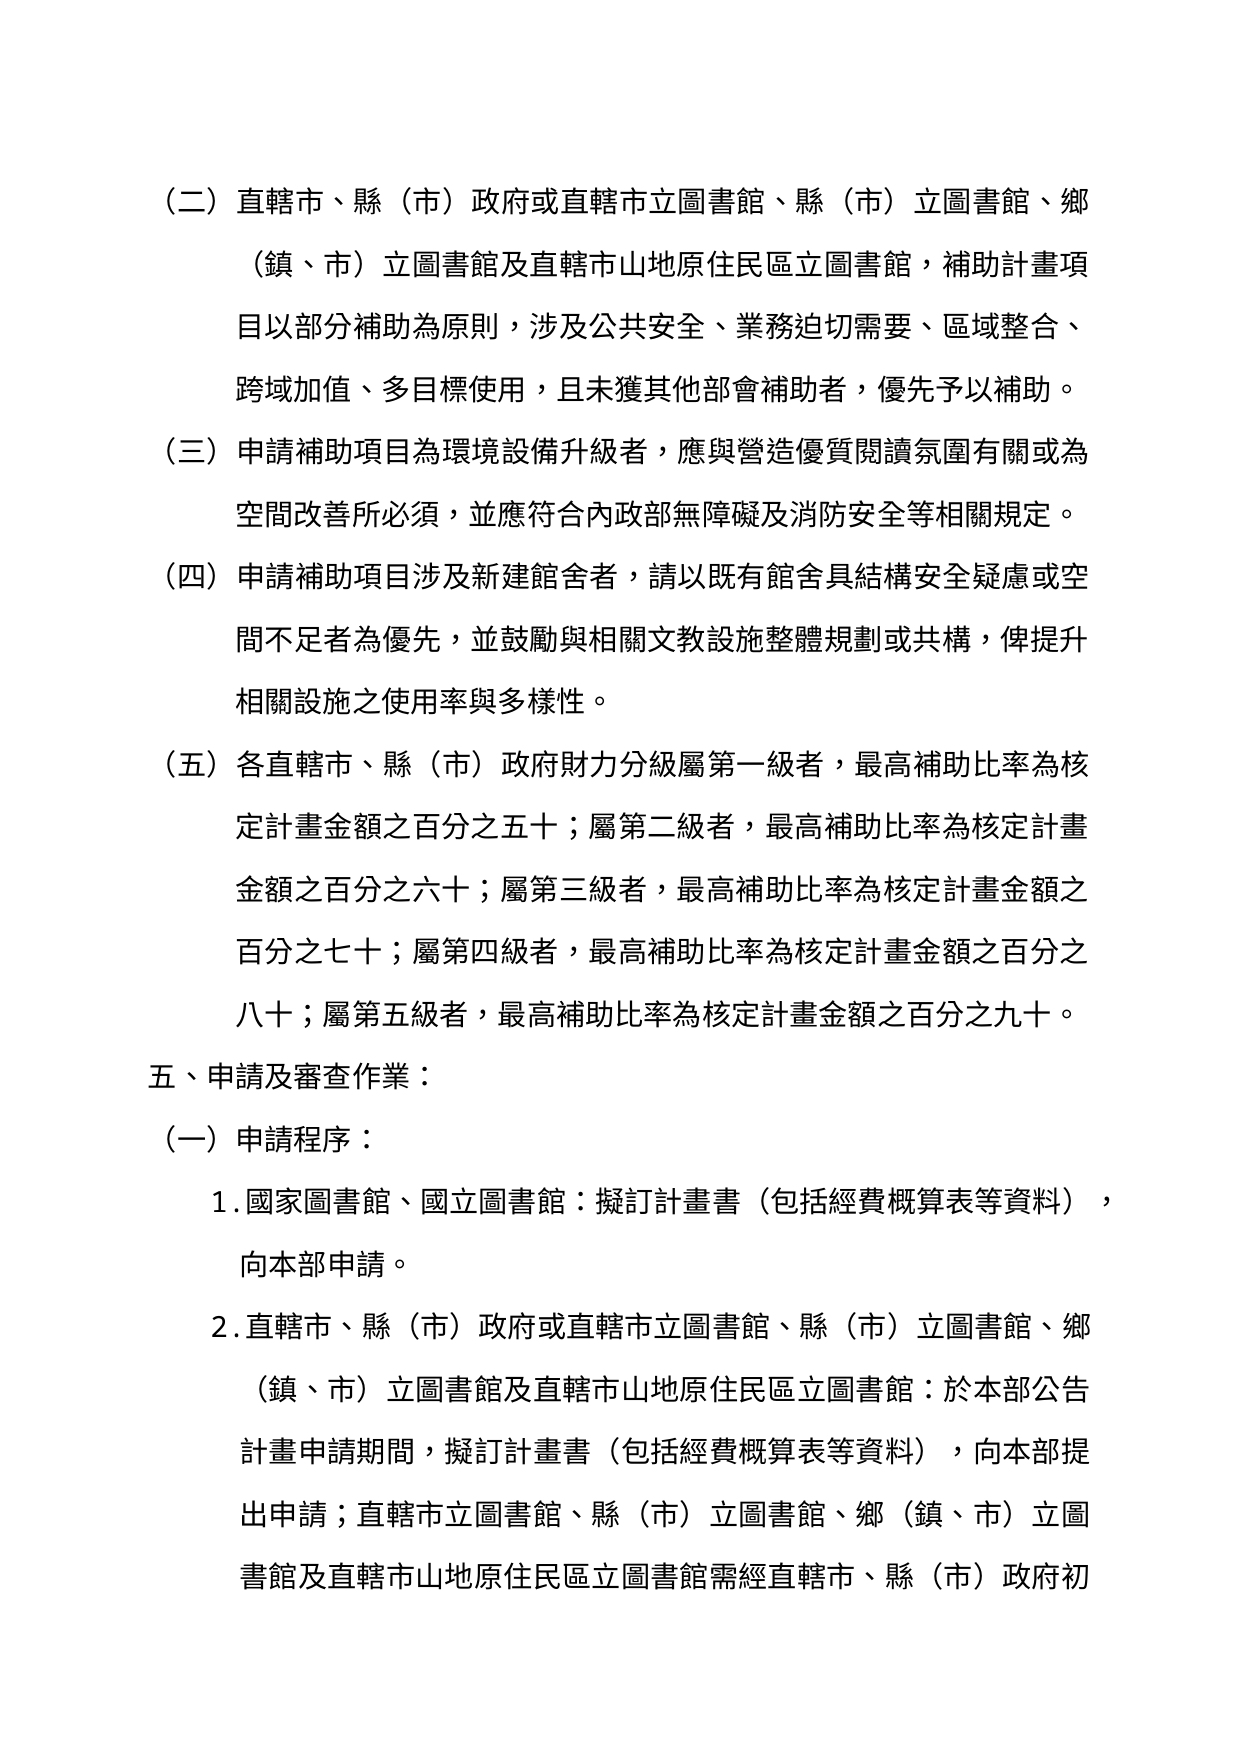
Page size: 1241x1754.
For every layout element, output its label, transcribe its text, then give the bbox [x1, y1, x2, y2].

text （一）申請程序： [148, 1096, 1092, 1158]
text （三）申請補助項目為環境設備升級者，應與營造優質閱讀氛圍有關或為空間改善所必須，並應符合內政部無障礙及消防安全等相關規定。 [148, 408, 1092, 533]
text （五）各直轄市、縣（市）政府財力分級屬第一級者，最高補助比率為核定計畫金額之百分之五十；屬第二級者，最高補助比率為核定計畫金額之百分之六十；屬第三級者，最高補助比率為核定計畫金額之百分之七十；屬第四級者，最高補助比率為核定計畫金額之百分之八十；屬第五級者，最高補助比率為核定計畫金額之百分之九十。 [148, 721, 1092, 1033]
text 2.直轄市、縣（市）政府或直轄市立圖書館、縣（市）立圖書館、鄉（鎮、市）立圖書館及直轄市山地原住民區立圖書館：於本部公告計畫申請期間，擬訂計畫書（包括經費概算表等資料），向本部提出申請；直轄市立圖書館、縣（市）立圖書館、鄉（鎮、市）立圖書館及直轄市山地原住民區立圖書館需經直轄市、縣（市）政府初 [210, 1283, 1092, 1596]
text 1.國家圖書館、國立圖書館：擬訂計畫書（包括經費概算表等資料），向本部申請。 [210, 1158, 1092, 1283]
text （四）申請補助項目涉及新建館舍者，請以既有館舍具結構安全疑慮或空間不足者為優先，並鼓勵與相關文教設施整體規劃或共構，俾提升相關設施之使用率與多樣性。 [148, 533, 1092, 721]
text 五、申請及審查作業： [148, 1033, 1092, 1096]
text （二）直轄市、縣（市）政府或直轄市立圖書館、縣（市）立圖書館、鄉（鎮、市）立圖書館及直轄市山地原住民區立圖書館，補助計畫項目以部分補助為原則，涉及公共安全、業務迫切需要、區域整合、跨域加值、多目標使用，且未獲其他部會補助者，優先予以補助。 [148, 158, 1092, 408]
